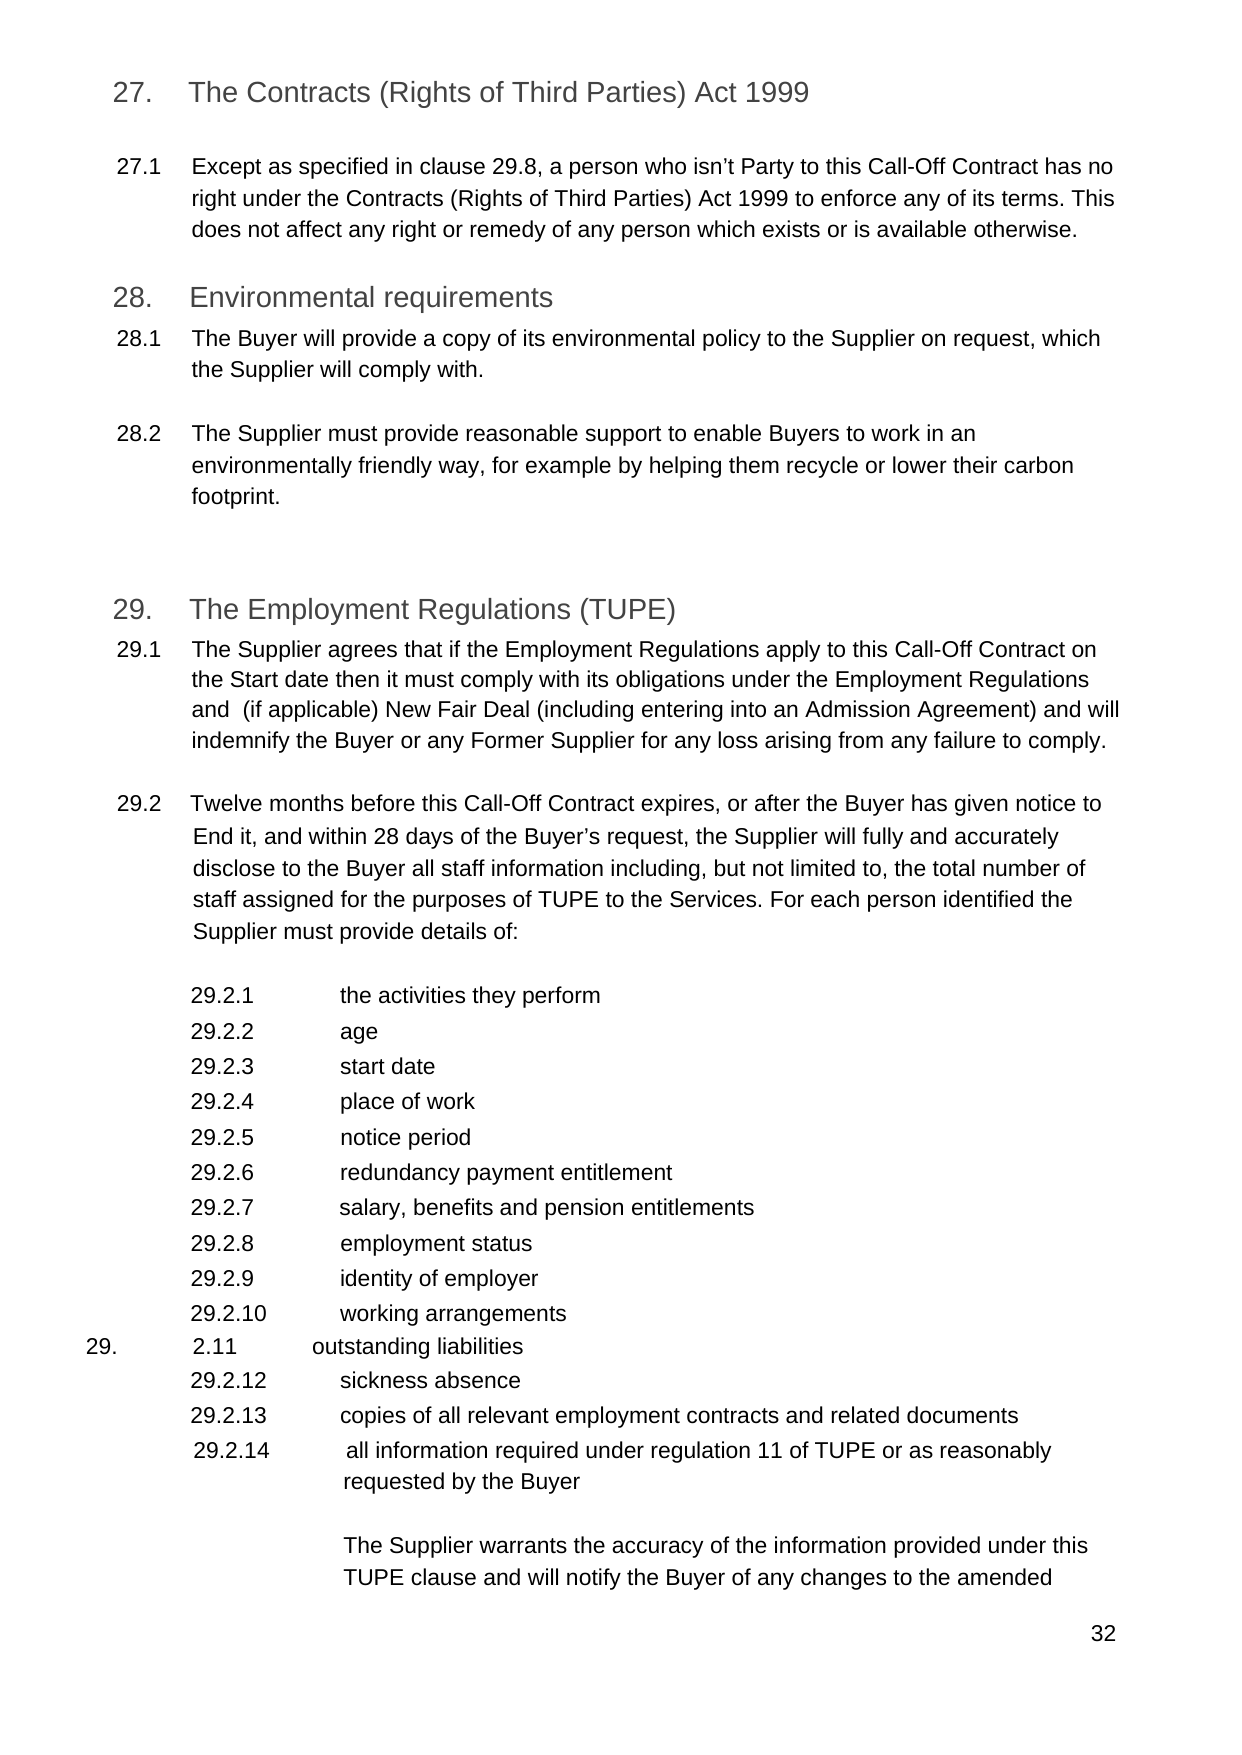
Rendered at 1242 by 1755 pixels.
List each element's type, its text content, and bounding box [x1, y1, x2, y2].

text 29.2.4 place of work [0, 1087, 1122, 1116]
subtitle 27. The Contracts (Rights of Third Parties) Act 1999 [0, 75, 1122, 108]
text End it, and within 28 days of the Buyer’s request, the Supplier will fully and accurately disclose to the Buyer all staff information including, but not limited to, the total number of staff assigned for the purposes of TUPE to the Services. For each person identified the Supplier must provide details of: [193, 823, 1121, 944]
text 29.2.10 working arrangements [0, 1299, 1122, 1327]
text 29.2.3 start date [0, 1052, 1122, 1080]
subtitle 29. The Employment Regulations (TUPE) [0, 592, 1122, 625]
text 29.2.12 sickness absence [0, 1366, 1122, 1394]
text 29.2.14 all information required under regulation 11 of TUPE or as reasonably requested by the Buyer [193, 1437, 1121, 1494]
text 29.2.1 the activities they perform [0, 982, 1122, 1010]
text 29.2.2 age [0, 1017, 1122, 1045]
list 2.11 outstanding liabilities [86, 1333, 1121, 1359]
text The Supplier warrants the accuracy of the information provided under this TUPE clause and will notify the Buyer of any changes to the amended [343, 1532, 1121, 1590]
text 29.2.5 notice period [0, 1123, 1122, 1151]
text 29.2.13 copies of all relevant employment contracts and related documents [0, 1401, 1122, 1429]
text 29.2.9 identity of employer [0, 1264, 1122, 1292]
text 28.2 The Supplier must provide reasonable support to enable Buyers to work in an environmentally friendly way, for example by helping them recycle or lower their carbon footprint. [116, 420, 1121, 509]
text 27.1 Except as specified in clause 29.8, a person who isn’t Party to this Call-Off Contract has no right under the Contracts (Rights of Third Parties) Act 1999 to enforce any of its terms. This does not affect any right or remedy of any person which exists or is available otherwise. [116, 153, 1121, 243]
subtitle 28. Environmental requirements [0, 280, 1122, 314]
text 29.2.8 employment status [0, 1229, 1122, 1257]
text 29.1 The Supplier agrees that if the Employment Regulations apply to this Call-Off Contract on the Start date then it must comply with its obligations under the Employment Regulations and (if applicable) New Fair Deal (including entering into an Admission Agreement) and will indemnify the Buyer or any Former Supplier for any loss arising from any failure to comply. [116, 636, 1121, 753]
text 29.2.6 redundancy payment entitlement [0, 1158, 1122, 1186]
text 29.2 Twelve months before this Call-Off Contract expires, or after the Buyer has given notice to [0, 789, 1122, 817]
text 29.2.7 salary, benefits and pension entitlements [0, 1193, 1122, 1222]
text 28.1 The Buyer will provide a copy of its environmental policy to the Supplier on request, which the Supplier will comply with. [116, 325, 1121, 383]
